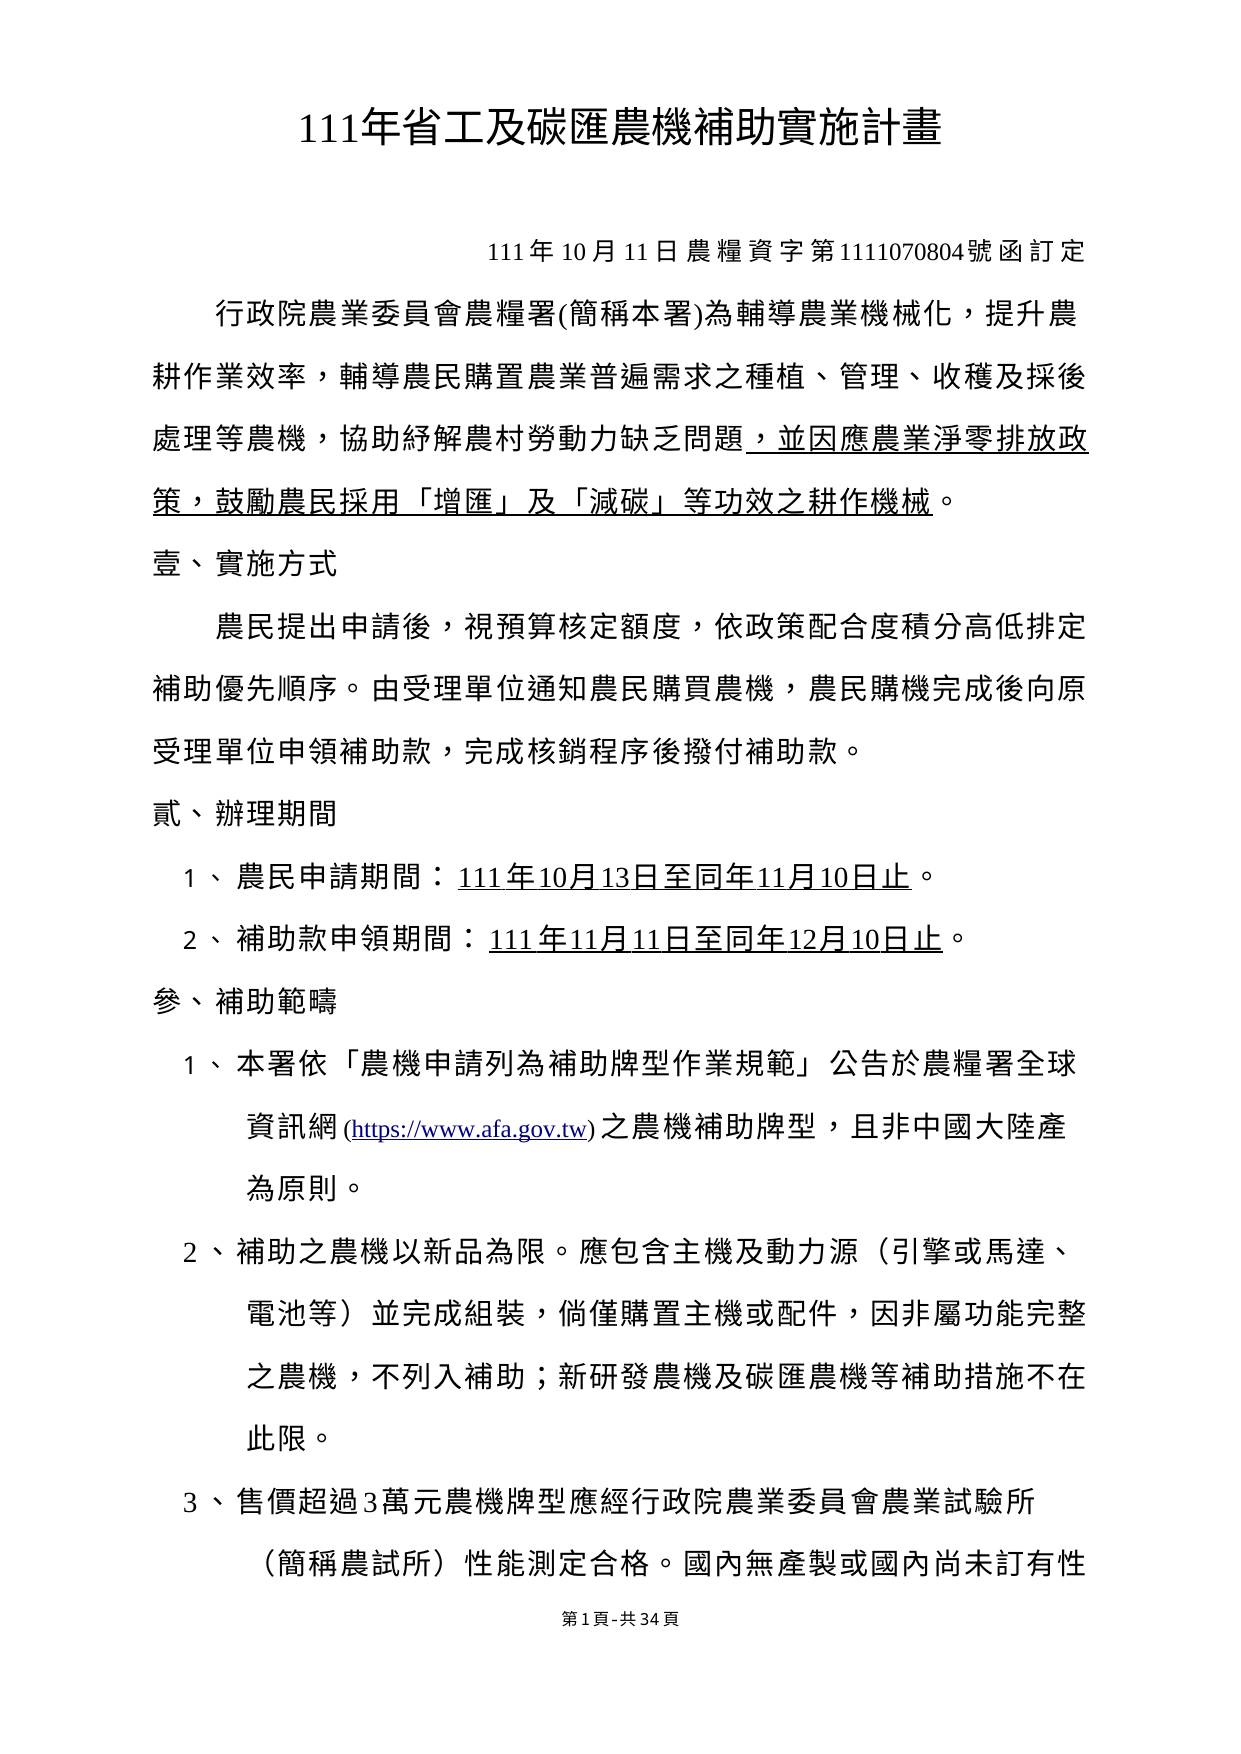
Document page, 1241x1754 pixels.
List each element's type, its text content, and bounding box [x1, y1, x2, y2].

list 本署依「農機申請列為補助牌型作業規範」公告於農糧署全球資訊網(https://www.afa.gov.tw)之農機補助牌型，且非中國大陸產為原則。 [181, 1020, 1089, 1208]
text 行政院農業委員會農糧署(簡稱本署)為輔導農業機械化，提升農耕作業效率，輔導農民購置農業普遍需求之種植、管理、收穫及採後處理等農機，協助紓解農村勞動力缺乏問題，並因應農業淨零排放政策，鼓勵農民採用「增匯」及「減碳」等功效之耕作機械。 [151, 270, 1089, 520]
text 111年10月11日農糧資字第1111070804號函訂定 [151, 208, 1089, 270]
list 補助款申領期間：111年11月11日至同年12月10日止。 [181, 895, 1089, 958]
list 實施方式 [151, 520, 1089, 583]
text 農民提出申請後，視預算核定額度，依政策配合度積分高低排定補助優先順序。由受理單位通知農民購買農機，農民購機完成後向原受理單位申領補助款，完成核銷程序後撥付補助款。 [151, 583, 1089, 770]
list 辦理期間 [151, 770, 1089, 833]
list 售價超過3萬元農機牌型應經行政院農業委員會農業試驗所（簡稱農試所）性能測定合格。國內無產製或國內尚未訂有性 [181, 1458, 1089, 1583]
list 補助之農機以新品為限。應包含主機及動力源（引擎或馬達、電池等）並完成組裝，倘僅購置主機或配件，因非屬功能完整之農機，不列入補助；新研發農機及碳匯農機等補助措施不在此限。 [181, 1208, 1089, 1458]
list 農民申請期間：111年10月13日至同年11月10日止。 [181, 833, 1089, 895]
list 補助範疇 [151, 958, 1089, 1020]
text 111年省工及碳匯農機補助實施計畫 [151, 83, 1089, 145]
